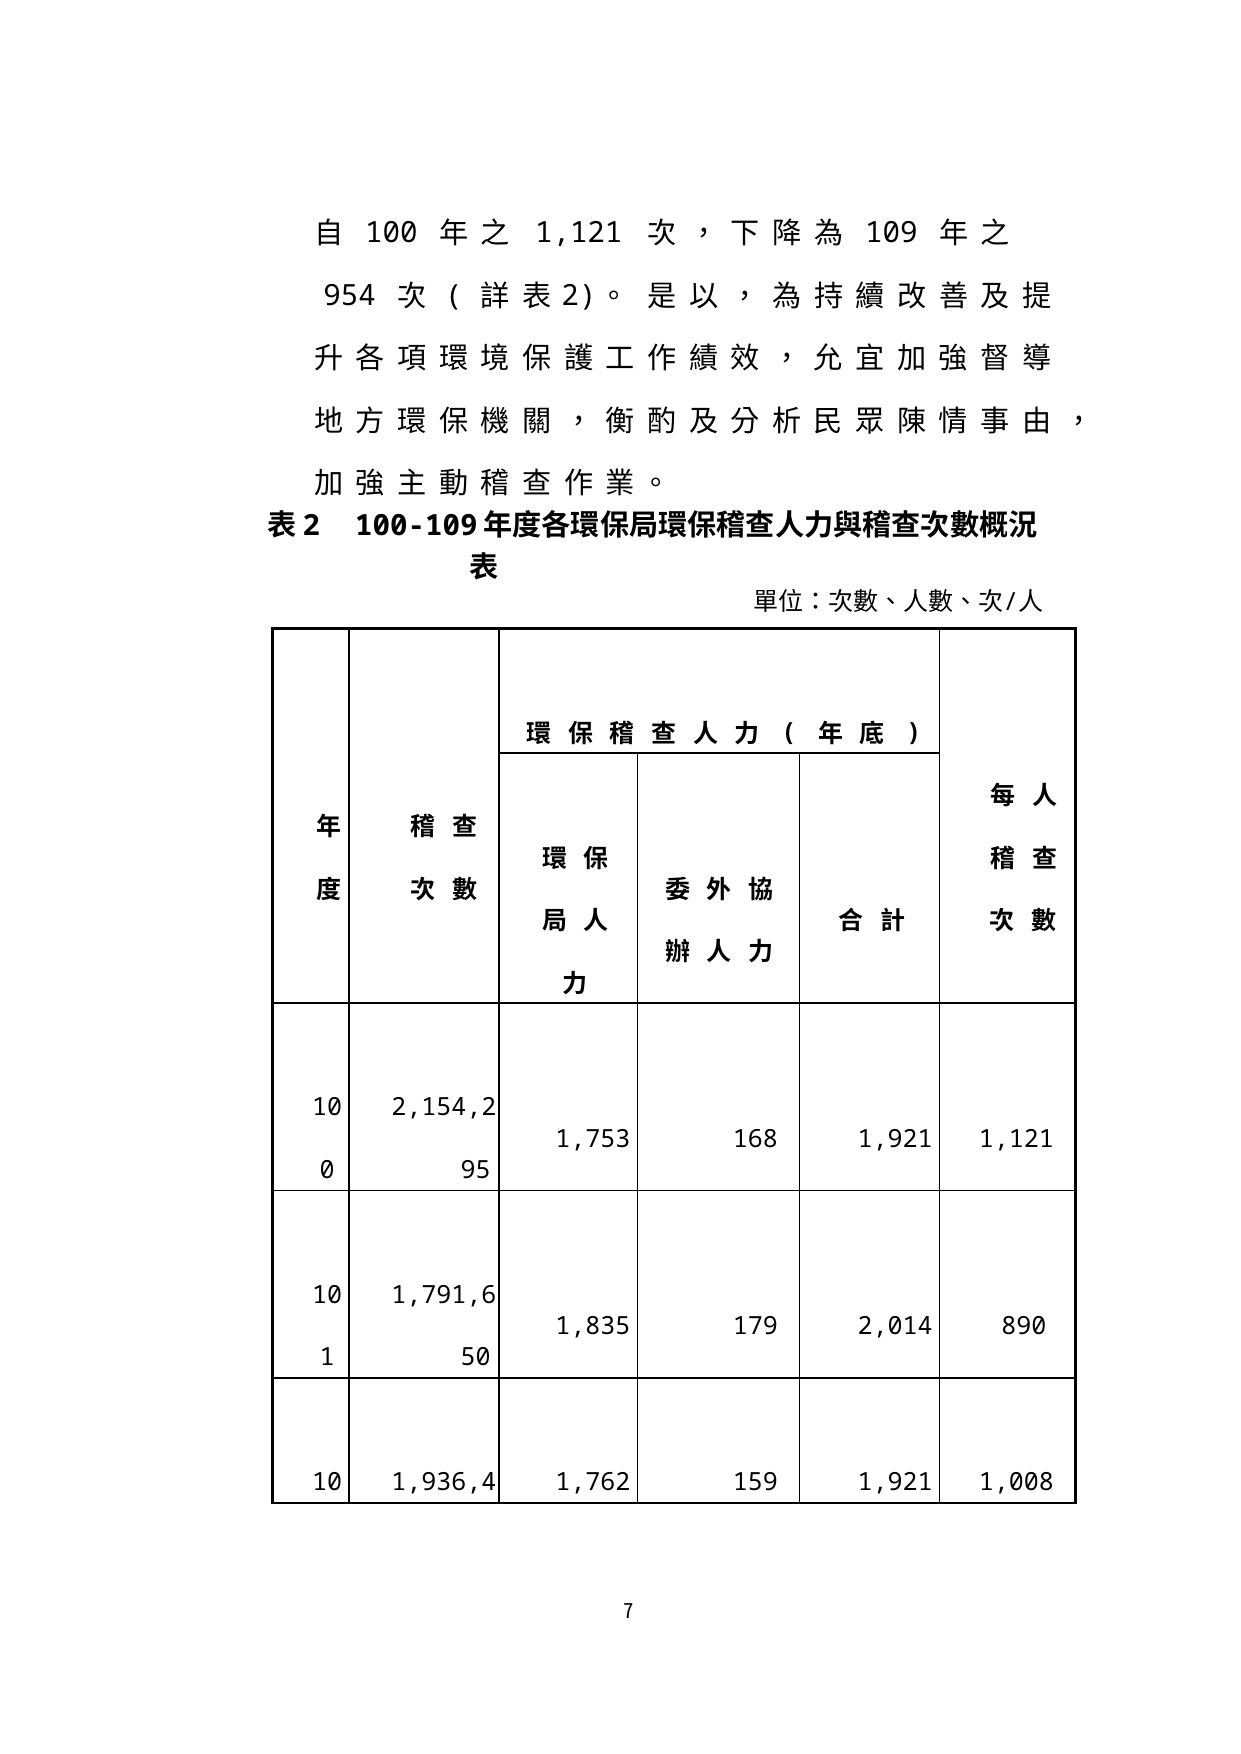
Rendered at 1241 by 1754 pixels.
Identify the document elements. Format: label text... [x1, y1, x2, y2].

table_header 環保稽查人力(年底) [500, 630, 939, 752]
table_cell 1,921 [800, 1379, 939, 1502]
text 單位：次數、人數、次/人 [267, 585, 1058, 617]
table_cell 179 [638, 1191, 799, 1377]
table_cell 1,753 [500, 1004, 637, 1189]
table_cell 168 [638, 1004, 799, 1189]
text 表2 100-109年度各環保局環保稽查人力與稽查次數概況表 [267, 502, 1058, 585]
table_cell 159 [638, 1379, 799, 1502]
table_cell 1,921 [800, 1004, 939, 1189]
table_cell 環保局人力 [500, 754, 637, 1002]
table_header 稽查次數 [350, 630, 498, 1002]
table_cell 合計 [800, 754, 939, 1002]
table_cell 2,014 [800, 1191, 939, 1377]
text 為督促改善污染情形，加強污染源管制，各地方環保機關進行污染源稽查工作，109年度稽查次數達218萬559次，較108年度之253萬6,337次，減少35萬5,778次，減幅14.03%。惟近10年來環保稽查人力自100年底1,921人，逐步上升至109年底2,285人，其每人稽查次數卻自100年之1,121次，下降為109年之954次(詳表2)。是以，為持續改善及提升各項環境保護工作績效，允宜加強督導地方環保機關，衡酌及分析民眾陳情事由，加強主動稽查作業。 [271, 189, 1058, 502]
table_cell 1,762 [500, 1379, 637, 1502]
table_cell 2,154,295 [350, 1004, 498, 1189]
table_cell 101 [274, 1191, 348, 1377]
table_cell 1,791,650 [350, 1191, 498, 1377]
table_header 每人稽查次數 [940, 630, 1074, 1002]
table_cell 100 [274, 1004, 348, 1189]
table_cell 委外協辦人力 [638, 754, 799, 1002]
table_cell 1,008 [940, 1379, 1074, 1502]
table_cell 890 [940, 1191, 1074, 1377]
table_cell 1,936,4 [350, 1379, 498, 1502]
table_cell 1,835 [500, 1191, 637, 1377]
table_header 年度 [274, 630, 348, 1002]
table_cell 1,121 [940, 1004, 1074, 1189]
table_cell 10 [274, 1379, 348, 1502]
